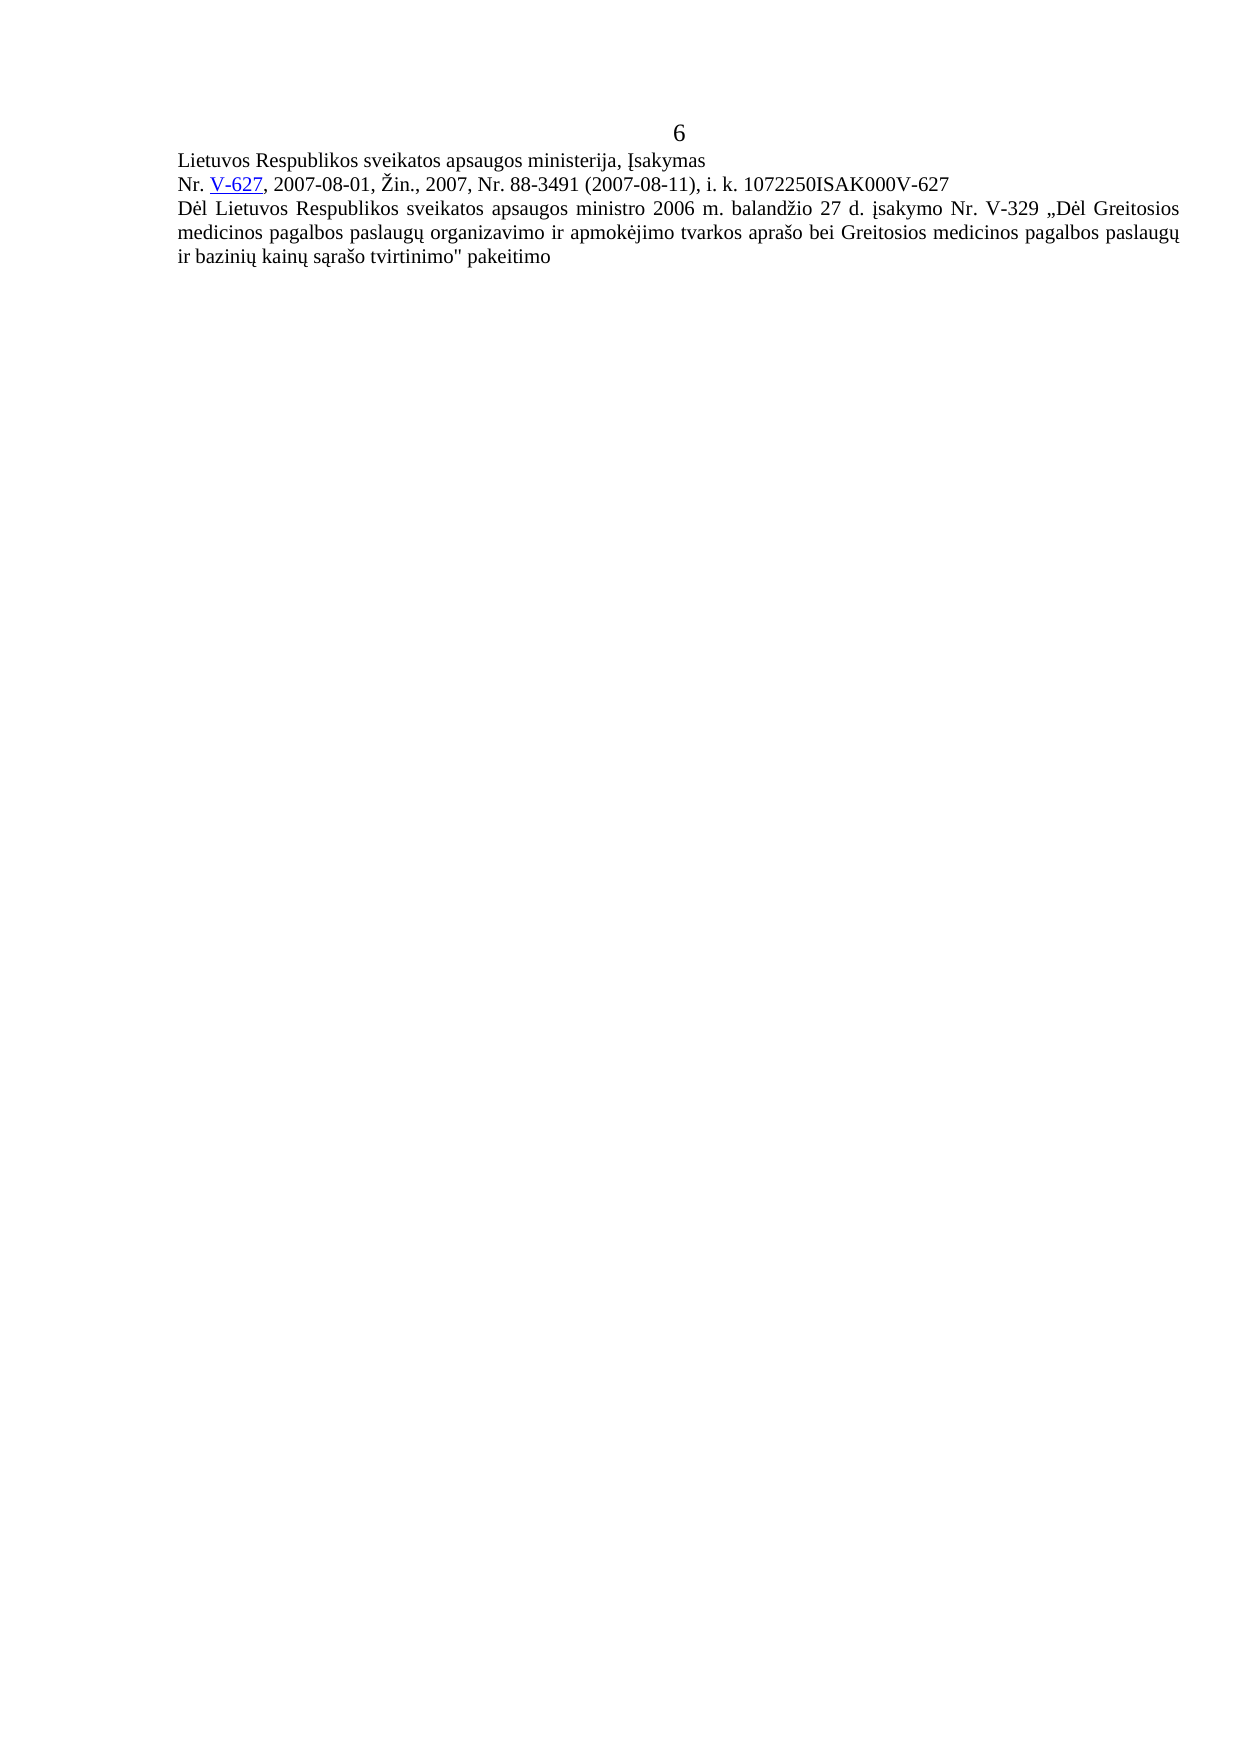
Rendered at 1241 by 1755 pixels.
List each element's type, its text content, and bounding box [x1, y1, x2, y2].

text Dėl Lietuvos Respublikos sveikatos apsaugos ministro 2006 m. balandžio 27 d. įsakymo Nr. V-329 „Dėl Greitosios medicinos pagalbos paslaugų organizavimo ir apmokėjimo tvarkos aprašo bei Greitosios medicinos pagalbos paslaugų ir bazinių kainų sąrašo tvirtinimo" pakeitimo [177, 196, 1181, 268]
text Lietuvos Respublikos sveikatos apsaugos ministerija, Įsakymas [177, 148, 1181, 172]
text Nr. V-627, 2007-08-01, Žin., 2007, Nr. 88-3491 (2007-08-11), i. k. 1072250ISAK000V-627 [177, 172, 1181, 196]
